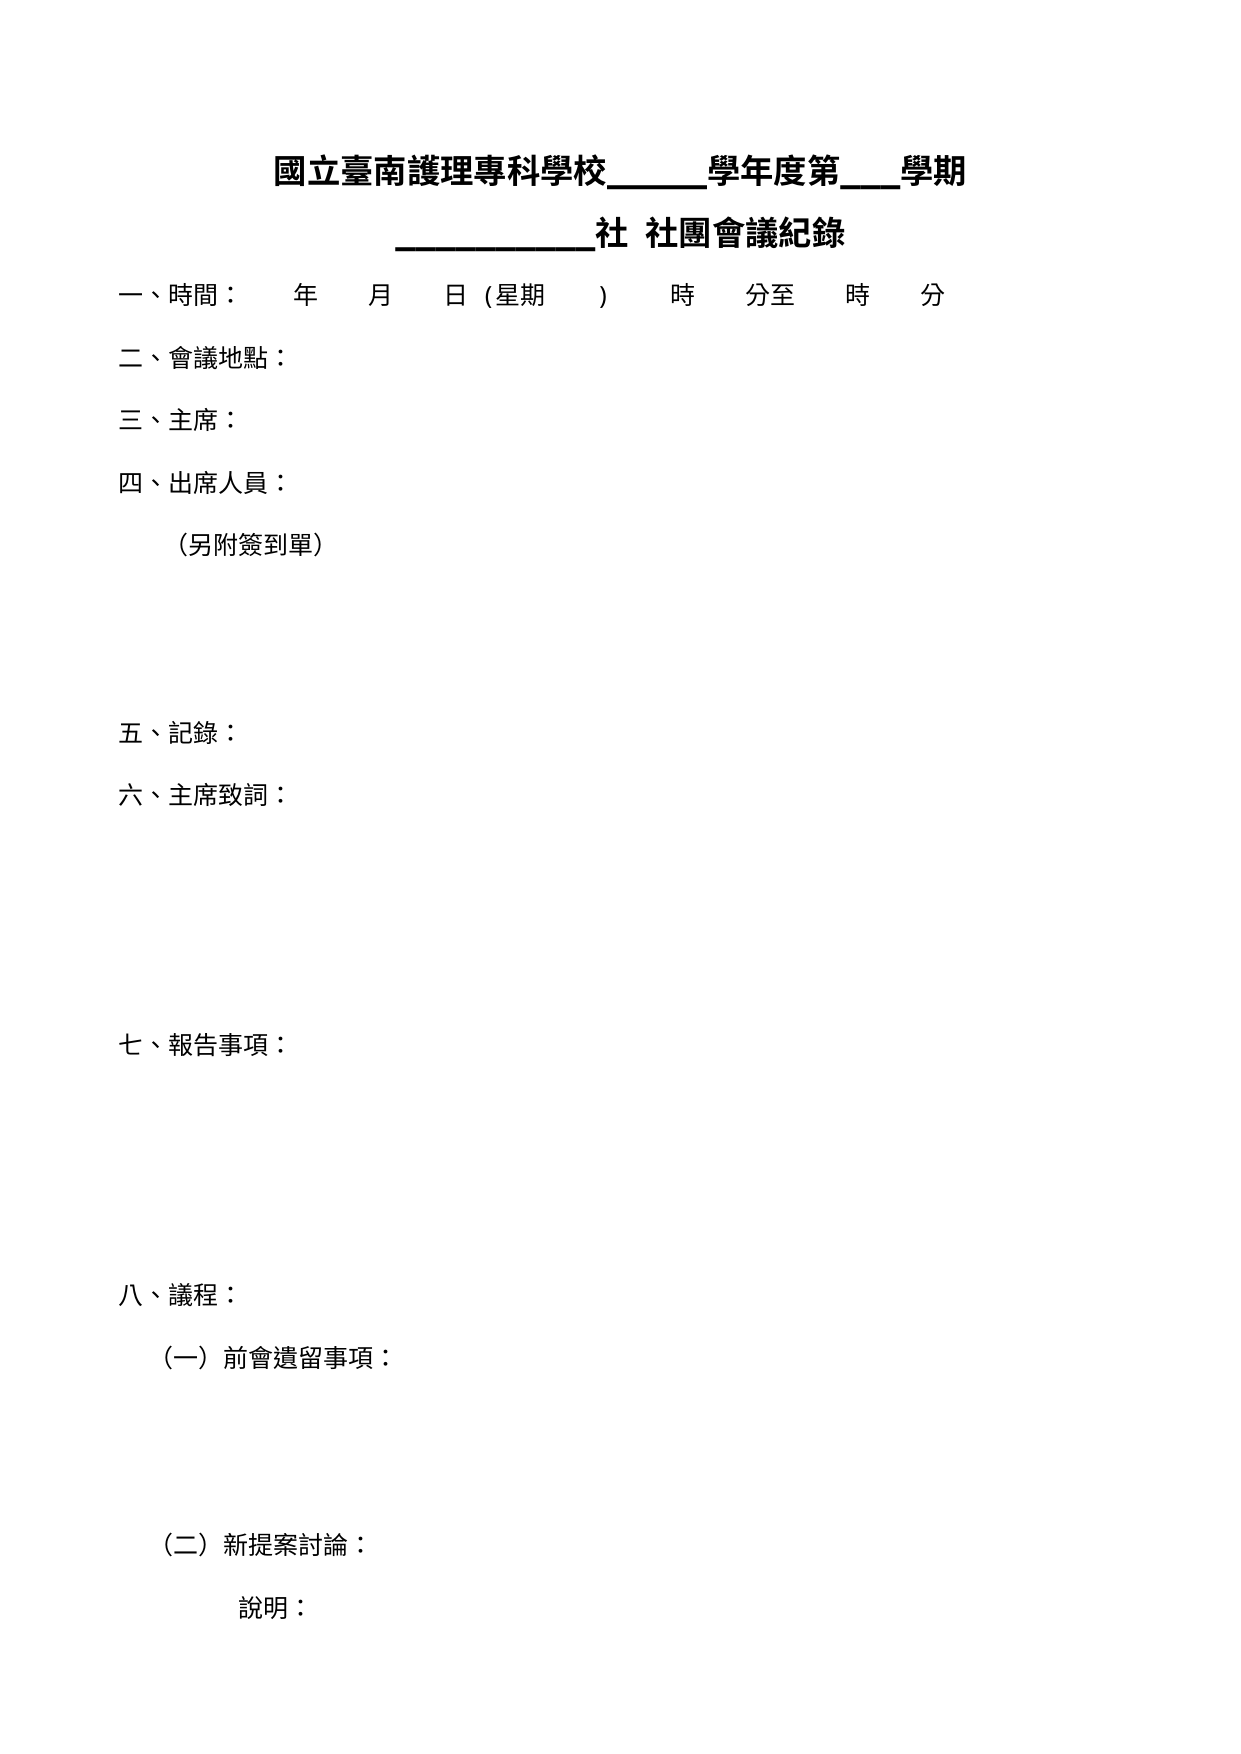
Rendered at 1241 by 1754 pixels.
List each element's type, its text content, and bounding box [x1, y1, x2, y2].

text 一、時間： 年 月 日 (星期 ) 時 分至 時 分 [118, 252, 1122, 314]
text __________社 社團會議紀錄 [118, 189, 1122, 252]
text 七、報告事項： [118, 1002, 1122, 1064]
text 六、主席致詞： [118, 752, 1122, 814]
text 八、議程： [118, 1252, 1122, 1314]
text （另附簽到單） [118, 502, 1122, 564]
text 五、記錄： [118, 689, 1122, 752]
text 國立臺南護理專科學校_____學年度第___學期 [118, 127, 1122, 189]
text 三、主席： [118, 377, 1122, 439]
text 二、會議地點： [118, 314, 1122, 377]
text 說明： [118, 1564, 1122, 1627]
text （一）前會遺留事項： [118, 1314, 1122, 1377]
text （二）新提案討論： [118, 1502, 1122, 1564]
text 四、出席人員： [118, 439, 1122, 502]
